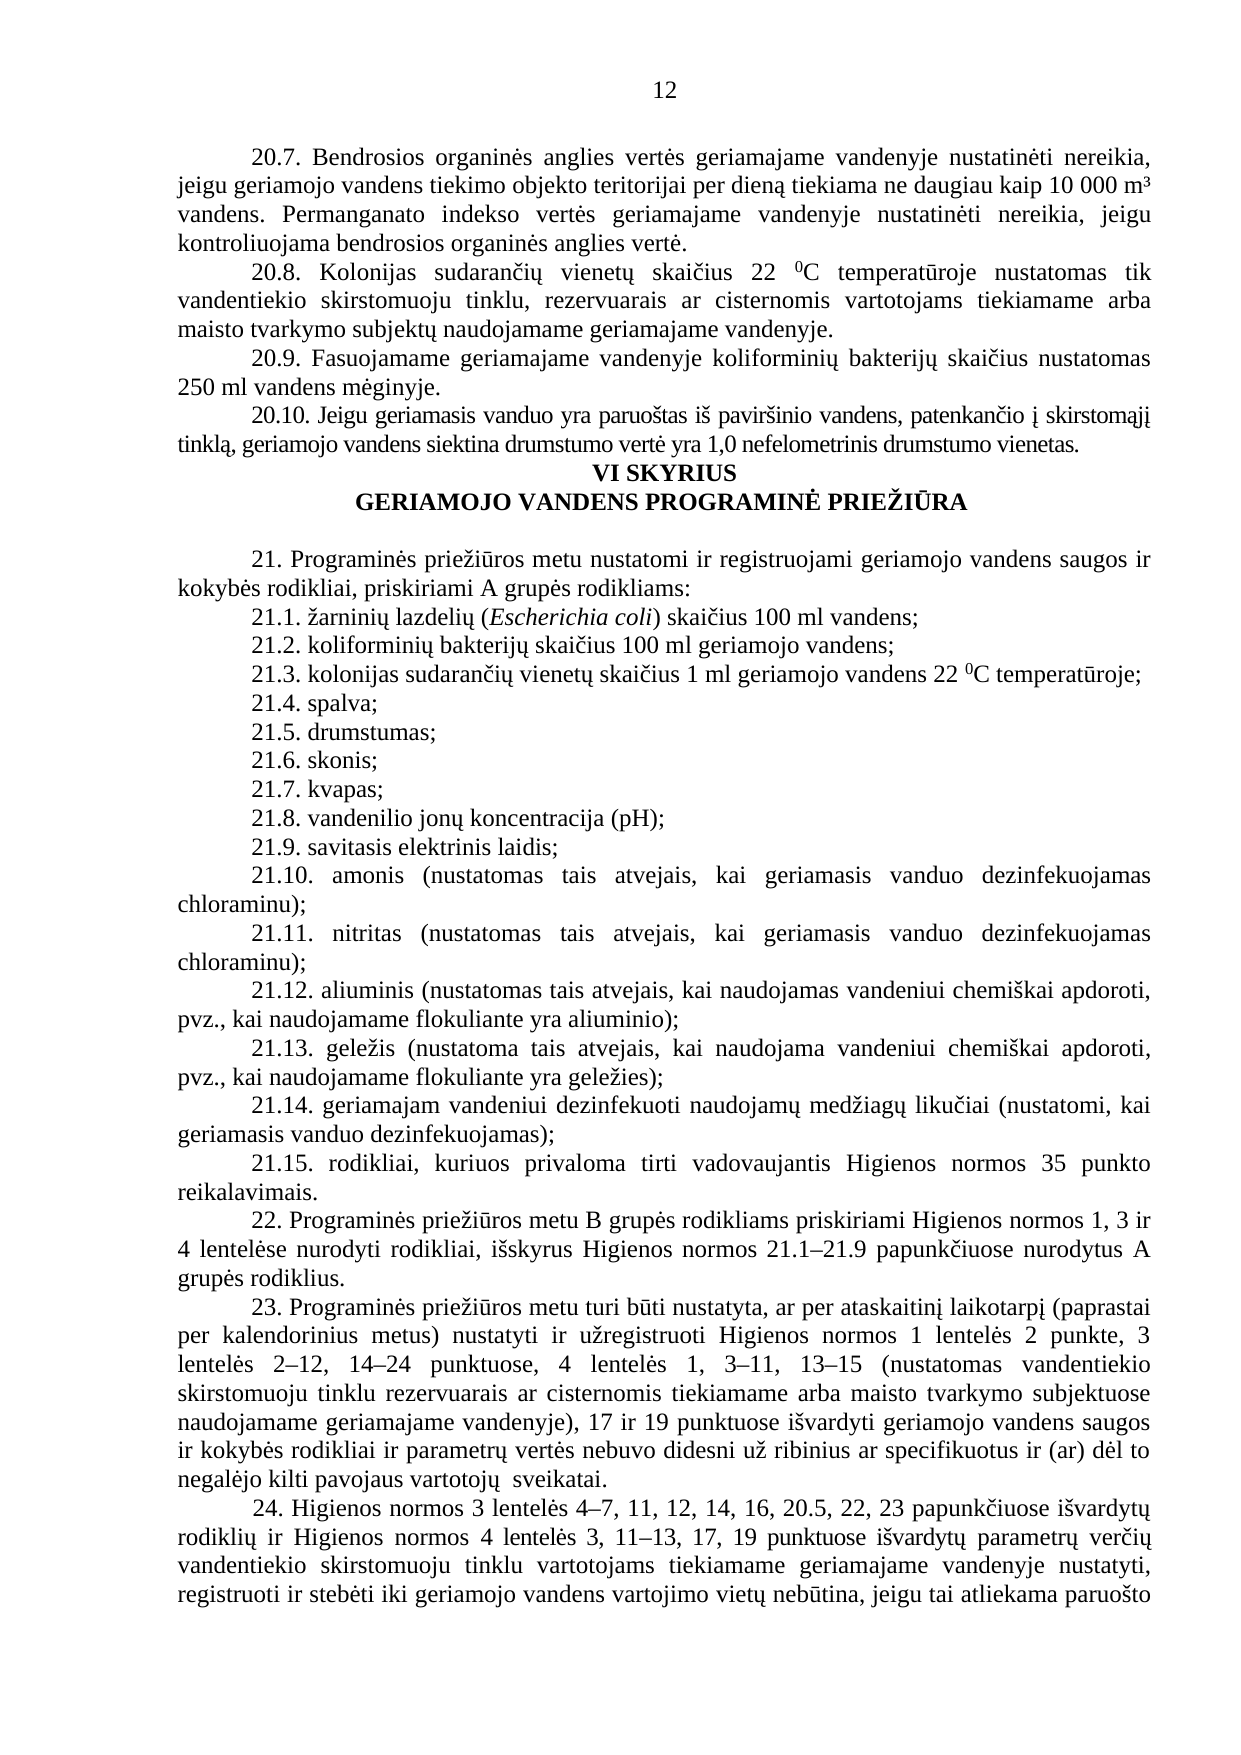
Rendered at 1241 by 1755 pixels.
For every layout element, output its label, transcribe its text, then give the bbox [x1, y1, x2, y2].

text 20.10. Jeigu geriamasis vanduo yra paruoštas iš paviršinio vandens, patenkančio į skirstomąjį tinklą, geriamojo vandens siektina drumstumo vertė yra 1,0 nefelometrinis drumstumo vienetas. [177, 401, 1152, 458]
text 21.13. geležis (nustatoma tais atvejais, kai naudojama vandeniui chemiškai apdoroti, pvz., kai naudojamame flokuliante yra geležies); [177, 1033, 1152, 1091]
text 21.1. žarninių lazdelių (Escherichia coli) skaičius 100 ml vandens; [177, 602, 1152, 631]
text 21. Programinės priežiūros metu nustatomi ir registruojami geriamojo vandens saugos ir kokybės rodikliai, priskiriami A grupės rodikliams: [177, 544, 1152, 602]
text 21.3. kolonijas sudarančių vienetų skaičius 1 ml geriamojo vandens 22 0C temperatūroje; [177, 659, 1152, 688]
text 21.12. aliuminis (nustatomas tais atvejais, kai naudojamas vandeniui chemiškai apdoroti, pvz., kai naudojamame flokuliante yra aliuminio); [177, 976, 1152, 1033]
text 21.8. vandenilio jonų koncentracija (pH); [177, 803, 1152, 832]
text 21.14. geriamajam vandeniui dezinfekuoti naudojamų medžiagų likučiai (nustatomi, kai geriamasis vanduo dezinfekuojamas); [177, 1091, 1152, 1148]
text 21.6. skonis; [251, 746, 1152, 774]
text 23. Programinės priežiūros metu turi būti nustatyta, ar per ataskaitinį laikotarpį (paprastai per kalendorinius metus) nustatyti ir užregistruoti Higienos normos 1 lentelės 2 punkte, 3 lentelės 2‒12, 14‒24 punktuose, 4 lentelės 1, 3‒11, 13‒15 (nustatomas vandentiekio skirstomuoju tinklu rezervuarais ar cisternomis tiekiamame arba maisto tvarkymo subjektuose naudojamame geriamajame vandenyje), 17 ir 19 punktuose išvardyti geriamojo vandens saugos ir kokybės rodikliai ir parametrų vertės nebuvo didesni už ribinius ar specifikuotus ir (ar) dėl to negalėjo kilti pavojaus vartotojų sveikatai. [177, 1292, 1152, 1493]
text 21.5. drumstumas; [251, 717, 1152, 746]
text 21.2. koliforminių bakterijų skaičius 100 ml geriamojo vandens; [177, 631, 1152, 659]
text 21.15. rodikliai, kuriuos privaloma tirti vadovaujantis Higienos normos 35 punkto reikalavimais. [177, 1148, 1152, 1206]
text 21.9. savitasis elektrinis laidis; [177, 832, 1152, 861]
text geriamojo vandens programinė priežiūra [177, 487, 1152, 516]
text 24. Higienos normos 3 lentelės 4‒7, 11, 12, 14, 16, 20.5, 22, 23 papunkčiuose išvardytų rodiklių ir Higienos normos 4 lentelės 3, 11–13, 17, 19 punktuose išvardytų parametrų verčių vandentiekio skirstomuoju tinklu vartotojams tiekiamame geriamajame vandenyje nustatyti, registruoti ir stebėti iki geriamojo vandens vartojimo vietų nebūtina, jeigu tai atliekama paruošto [177, 1493, 1152, 1608]
text 21.7. kvapas; [251, 774, 1152, 803]
text 21.11. nitritas (nustatomas tais atvejais, kai geriamasis vanduo dezinfekuojamas chloraminu); [177, 918, 1152, 976]
text 21.4. spalva; [177, 688, 1152, 717]
text VI SKYRIUS [177, 458, 1152, 487]
text 21.10. amonis (nustatomas tais atvejais, kai geriamasis vanduo dezinfekuojamas chloraminu); [177, 861, 1152, 918]
text 22. Programinės priežiūros metu B grupės rodikliams priskiriami Higienos normos 1, 3 ir 4 lentelėse nurodyti rodikliai, išskyrus Higienos normos 21.1‒21.9 papunkčiuose nurodytus A grupės rodiklius. [177, 1206, 1152, 1292]
text 20.7. Bendrosios organinės anglies vertės geriamajame vandenyje nustatinėti nereikia, jeigu geriamojo vandens tiekimo objekto teritorijai per dieną tiekiama ne daugiau kaip 10 000 m³ vandens. Permanganato indekso vertės geriamajame vandenyje nustatinėti nereikia, jeigu kontroliuojama bendrosios organinės anglies vertė. [177, 142, 1152, 257]
text 20.9. Fasuojamame geriamajame vandenyje koliforminių bakterijų skaičius nustatomas 250 ml vandens mėginyje. [177, 343, 1152, 401]
text 20.8. Kolonijas sudarančių vienetų skaičius 22 0C temperatūroje nustatomas tik vandentiekio skirstomuoju tinklu, rezervuarais ar cisternomis vartotojams tiekiamame arba maisto tvarkymo subjektų naudojamame geriamajame vandenyje. [177, 257, 1152, 343]
